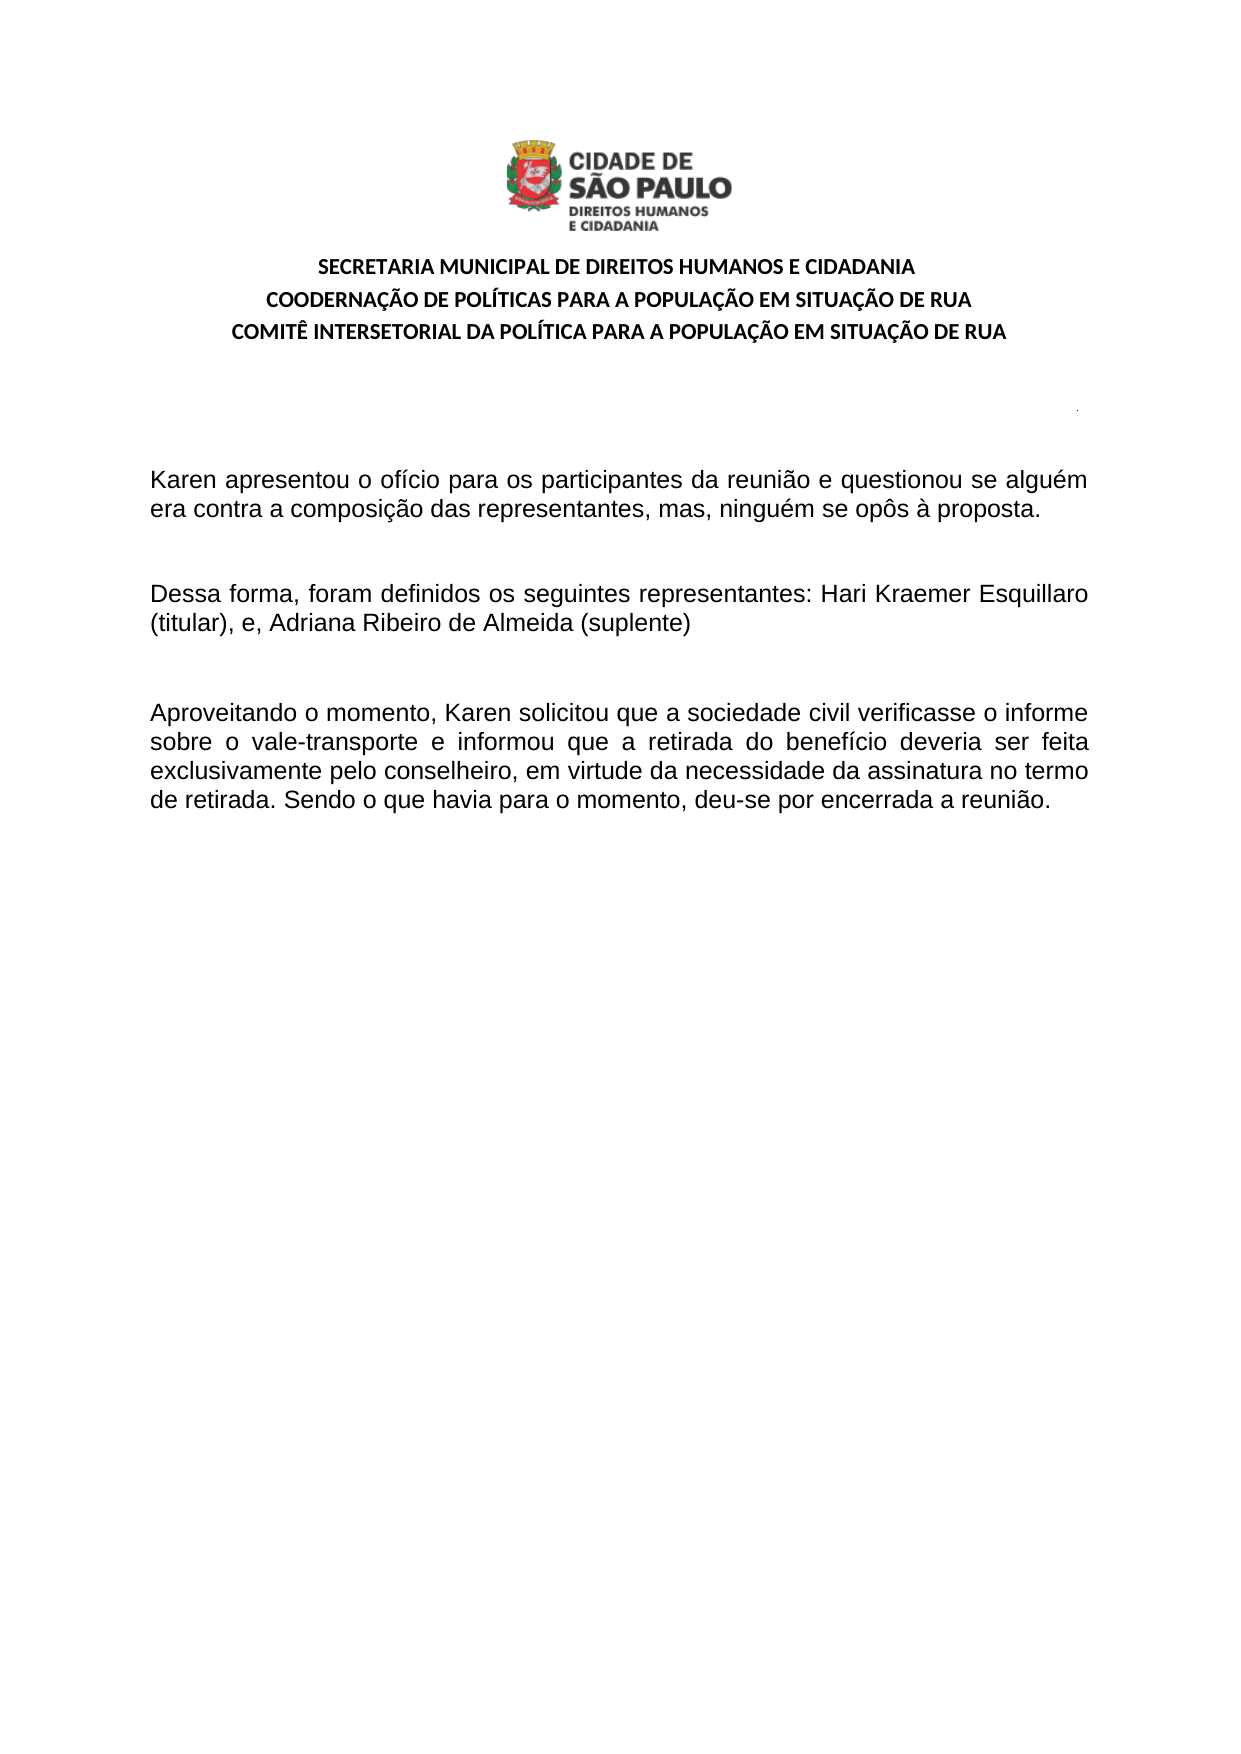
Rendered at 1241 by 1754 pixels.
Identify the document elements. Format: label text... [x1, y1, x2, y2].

text Dessa forma, foram definidos os seguintes representantes: Hari Kraemer Esquillaro (titular), e, Adriana Ribeiro de Almeida (suplente) [150, 579, 1090, 636]
text Aproveitando o momento, Karen solicitou que a sociedade civil verificasse o informe sobre o vale-transporte e informou que a retirada do benefício deveria ser feita exclusivamente pelo conselheiro, em virtude da necessidade da assinatura no termo de retirada. Sendo o que havia para o momento, deu-se por encerrada a reunião. [150, 698, 1090, 813]
text Karen apresentou o ofício para os participantes da reunião e questionou se alguém era contra a composição das representantes, mas, ninguém se opôs à proposta. [150, 466, 1090, 523]
